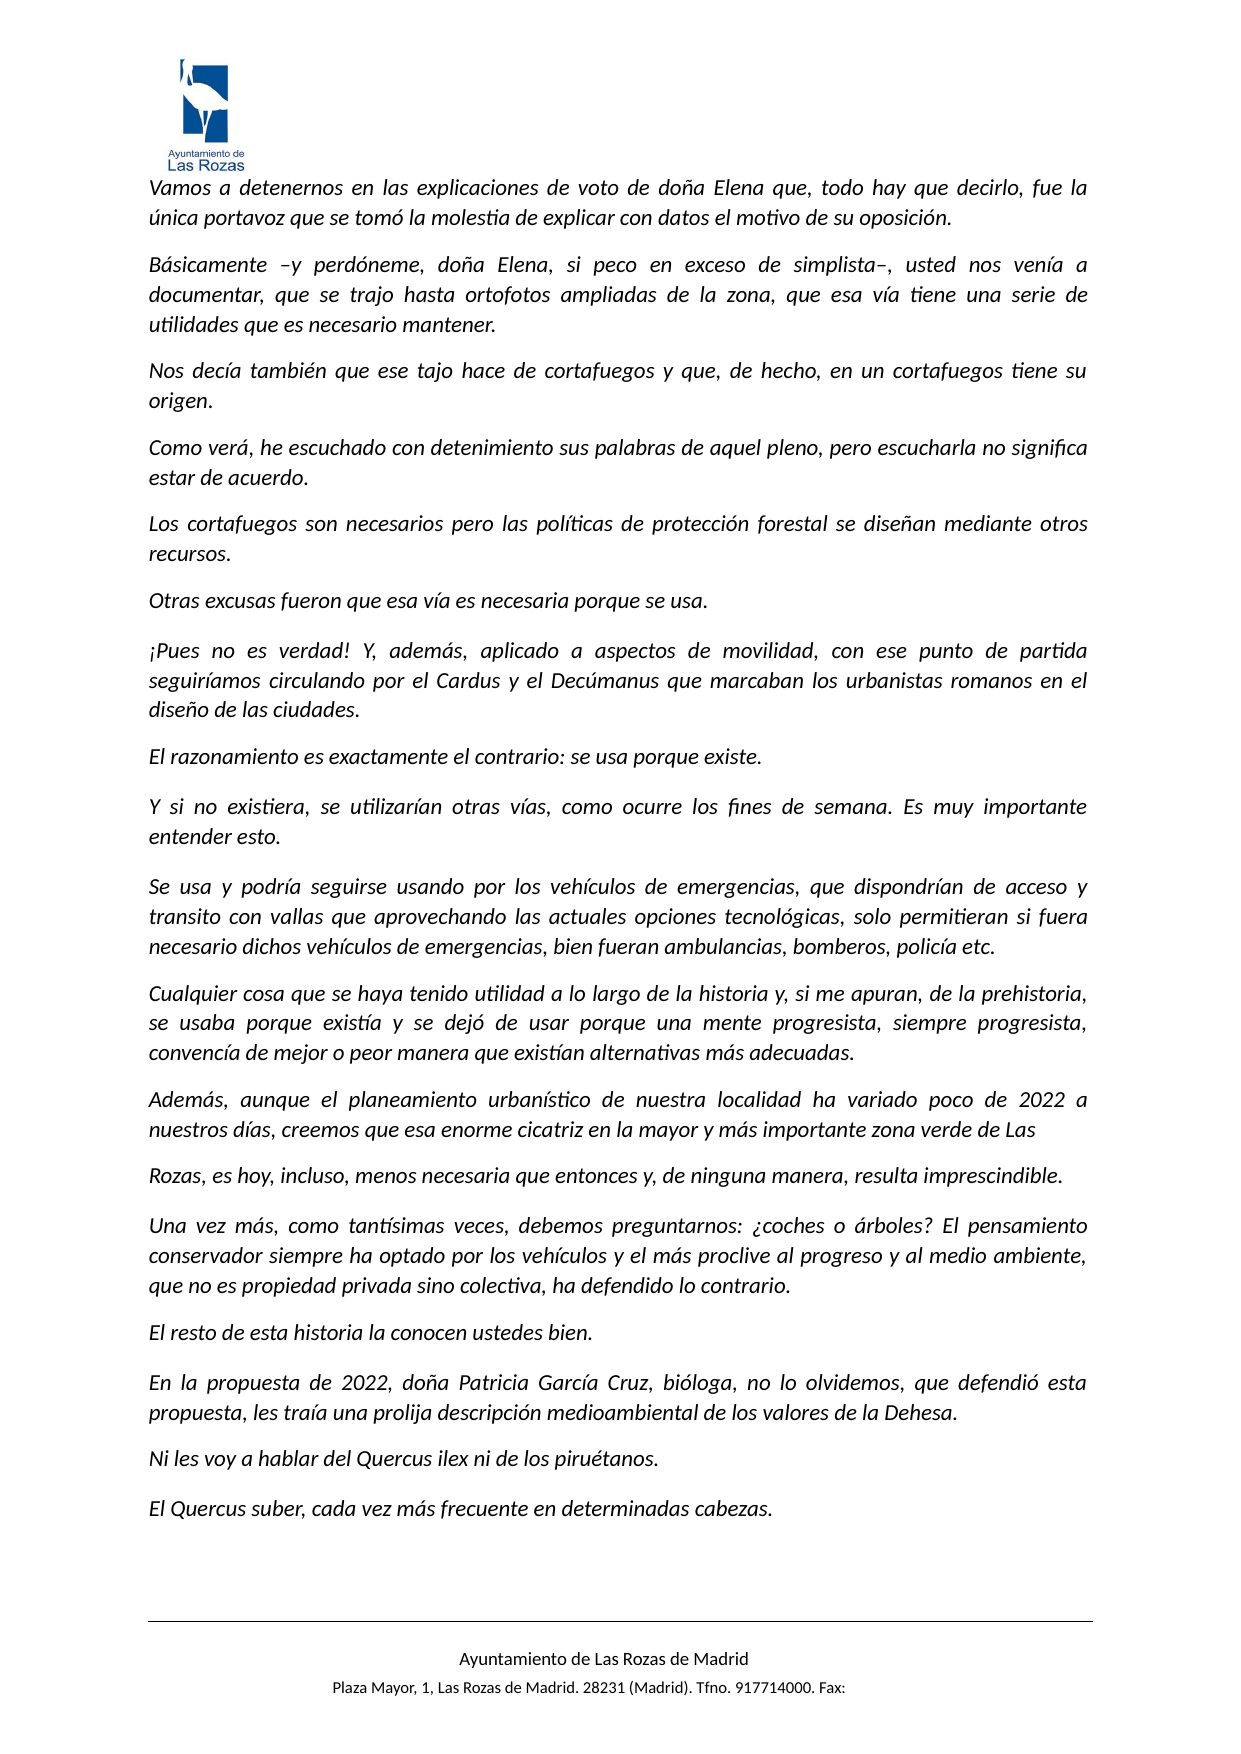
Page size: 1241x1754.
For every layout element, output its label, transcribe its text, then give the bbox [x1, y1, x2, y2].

text Una vez más, como tantísimas veces, debemos preguntarnos: ¿coches o árboles? El pensamiento conservador siempre ha optado por los vehículos y el más proclive al progreso y al medio ambiente, que no es propiedad privada sino colectiva, ha defendido lo contrario. [148, 1212, 1092, 1299]
text Los cortafuegos son necesarios pero las políticas de protección forestal se diseñan mediante otros recursos. [148, 509, 1092, 567]
text Se usa y podría seguirse usando por los vehículos de emergencias, que dispondrían de acceso y transito con vallas que aprovechando las actuales opciones tecnológicas, solo permitieran si fuera necesario dichos vehículos de emergencias, bien fueran ambulancias, bomberos, policía etc. [148, 872, 1092, 960]
text Cualquier cosa que se haya tenido utilidad a lo largo de la historia y, si me apuran, de la prehistoria, se usaba porque existía y se dejó de usar porque una mente progresista, siempre progresista, convencía de mejor o peor manera que existían alternativas más adecuadas. [148, 979, 1092, 1066]
text Básicamente –y perdóneme, doña Elena, si peco en exceso de simplista–, usted nos venía a documentar, que se trajo hasta ortofotos ampliadas de la zona, que esa vía tiene una serie de utilidades que es necesario mantener. [148, 250, 1092, 338]
text Rozas, es hoy, incluso, menos necesaria que entonces y, de ninguna manera, resulta imprescindible. [148, 1161, 1092, 1189]
text Nos decía también que ese tajo hace de cortafuegos y que, de hecho, en un cortafuegos tiene su origen. [148, 356, 1092, 414]
text Como verá, he escuchado con detenimiento sus palabras de aquel pleno, pero escucharla no significa estar de acuerdo. [148, 433, 1092, 491]
text El razonamiento es exactamente el contrario: se usa porque existe. [148, 742, 1092, 770]
text ¡Pues no es verdad! Y, además, aplicado a aspectos de movilidad, con ese punto de partida seguiríamos circulando por el Cardus y el Decúmanus que marcaban los urbanistas romanos en el diseño de las ciudades. [148, 636, 1092, 724]
text El Quercus suber, cada vez más frecuente en determinadas cabezas. [148, 1494, 1092, 1523]
text En la propuesta de 2022, doña Patricia García Cruz, bióloga, no lo olvidemos, que defendió esta propuesta, les traía una prolija descripción medioambiental de los valores de la Dehesa. [148, 1368, 1092, 1426]
text Ni les voy a hablar del Quercus ilex ni de los piruétanos. [148, 1444, 1092, 1472]
text Además, aunque el planeamiento urbanístico de nuestra localidad ha variado poco de 2022 a nuestros días, creemos que esa enorme cicatriz en la mayor y más importante zona verde de Las [148, 1085, 1092, 1143]
text Vamos a detenernos en las explicaciones de voto de doña Elena que, todo hay que decirlo, fue la única portavoz que se tomó la molestia de explicar con datos el motivo de su oposición. [148, 173, 1092, 231]
text Otras excusas fueron que esa vía es necesaria porque se usa. [148, 586, 1092, 614]
text Y si no existiera, se utilizarían otras vías, como ocurre los fines de semana. Es muy importante entender esto. [148, 792, 1092, 850]
text El resto de esta historia la conocen ustedes bien. [148, 1318, 1092, 1346]
